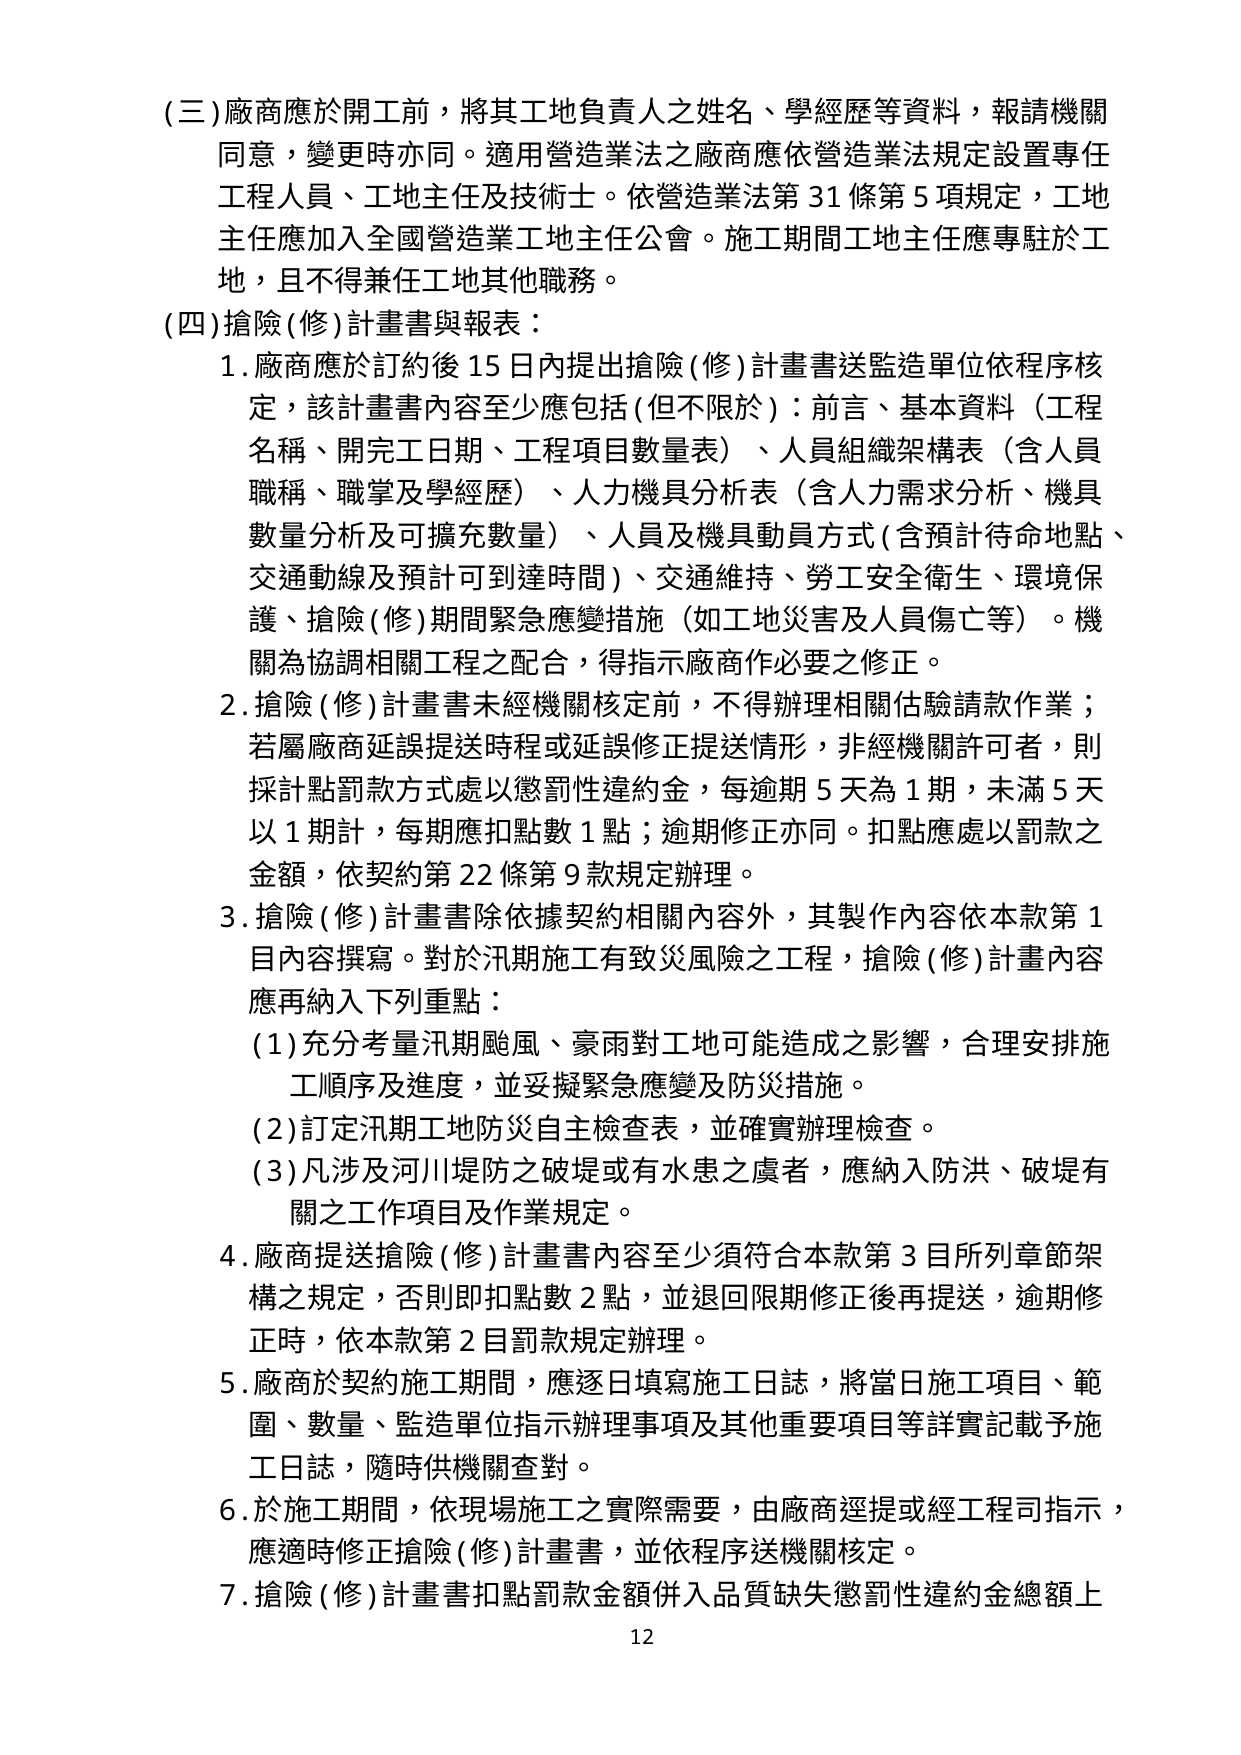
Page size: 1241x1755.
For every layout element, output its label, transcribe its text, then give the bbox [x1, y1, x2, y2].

text 1.廠商應於訂約後15日內提出搶險(修)計畫書送監造單位依程序核定，該計畫書內容至少應包括(但不限於)：前言、基本資料（工程名稱、開完工日期、工程項目數量表）、人員組織架構表（含人員職稱、職掌及學經歷）、人力機具分析表（含人力需求分析、機具數量分析及可擴充數量）、人員及機具動員方式(含預計待命地點、交通動線及預計可到達時間)、交通維持、勞工安全衛生、環境保護、搶險(修)期間緊急應變措施（如工地災害及人員傷亡等）。機關為協調相關工程之配合，得指示廠商作必要之修正。 [218, 343, 1104, 682]
text (2)訂定汛期工地防災自主檢查表，並確實辦理檢查。 [248, 1105, 1110, 1148]
text (3)凡涉及河川堤防之破堤或有水患之虞者，應納入防洪、破堤有關之工作項目及作業規定。 [248, 1148, 1110, 1232]
text 4.廠商提送搶險(修)計畫書內容至少須符合本款第3目所列章節架構之規定，否則即扣點數2點，並退回限期修正後再提送，逾期修正時，依本款第2目罰款規定辦理。 [218, 1232, 1104, 1359]
text (1)充分考量汛期颱風、豪雨對工地可能造成之影響，合理安排施工順序及進度，並妥擬緊急應變及防災措施。 [248, 1021, 1110, 1105]
text 5.廠商於契約施工期間，應逐日填寫施工日誌，將當日施工項目、範圍、數量、監造單位指示辦理事項及其他重要項目等詳實記載予施工日誌，隨時供機關查對。 [218, 1359, 1104, 1486]
text (三)廠商應於開工前，將其工地負責人之姓名、學經歷等資料，報請機關同意，變更時亦同。適用營造業法之廠商應依營造業法規定設置專任工程人員、工地主任及技術士。依營造業法第31條第5項規定，工地主任應加入全國營造業工地主任公會。施工期間工地主任應專駐於工地，且不得兼任工地其他職務。 [159, 89, 1110, 300]
text 7.搶險(修)計畫書扣點罰款金額併入品質缺失懲罰性違約金總額上 [218, 1571, 1104, 1614]
text (四)搶險(修)計畫書與報表： [159, 300, 1110, 343]
text 2.搶險(修)計畫書未經機關核定前，不得辦理相關估驗請款作業；若屬廠商延誤提送時程或延誤修正提送情形，非經機關許可者，則採計點罰款方式處以懲罰性違約金，每逾期5天為1期，未滿5天以1期計，每期應扣點數1點；逾期修正亦同。扣點應處以罰款之金額，依契約第22條第9款規定辦理。 [218, 682, 1104, 893]
text 6.於施工期間，依現場施工之實際需要，由廠商逕提或經工程司指示，應適時修正搶險(修)計畫書，並依程序送機關核定。 [218, 1486, 1104, 1571]
text 3.搶險(修)計畫書除依據契約相關內容外，其製作內容依本款第1目內容撰寫。對於汛期施工有致災風險之工程，搶險(修)計畫內容應再納入下列重點： [218, 893, 1104, 1021]
